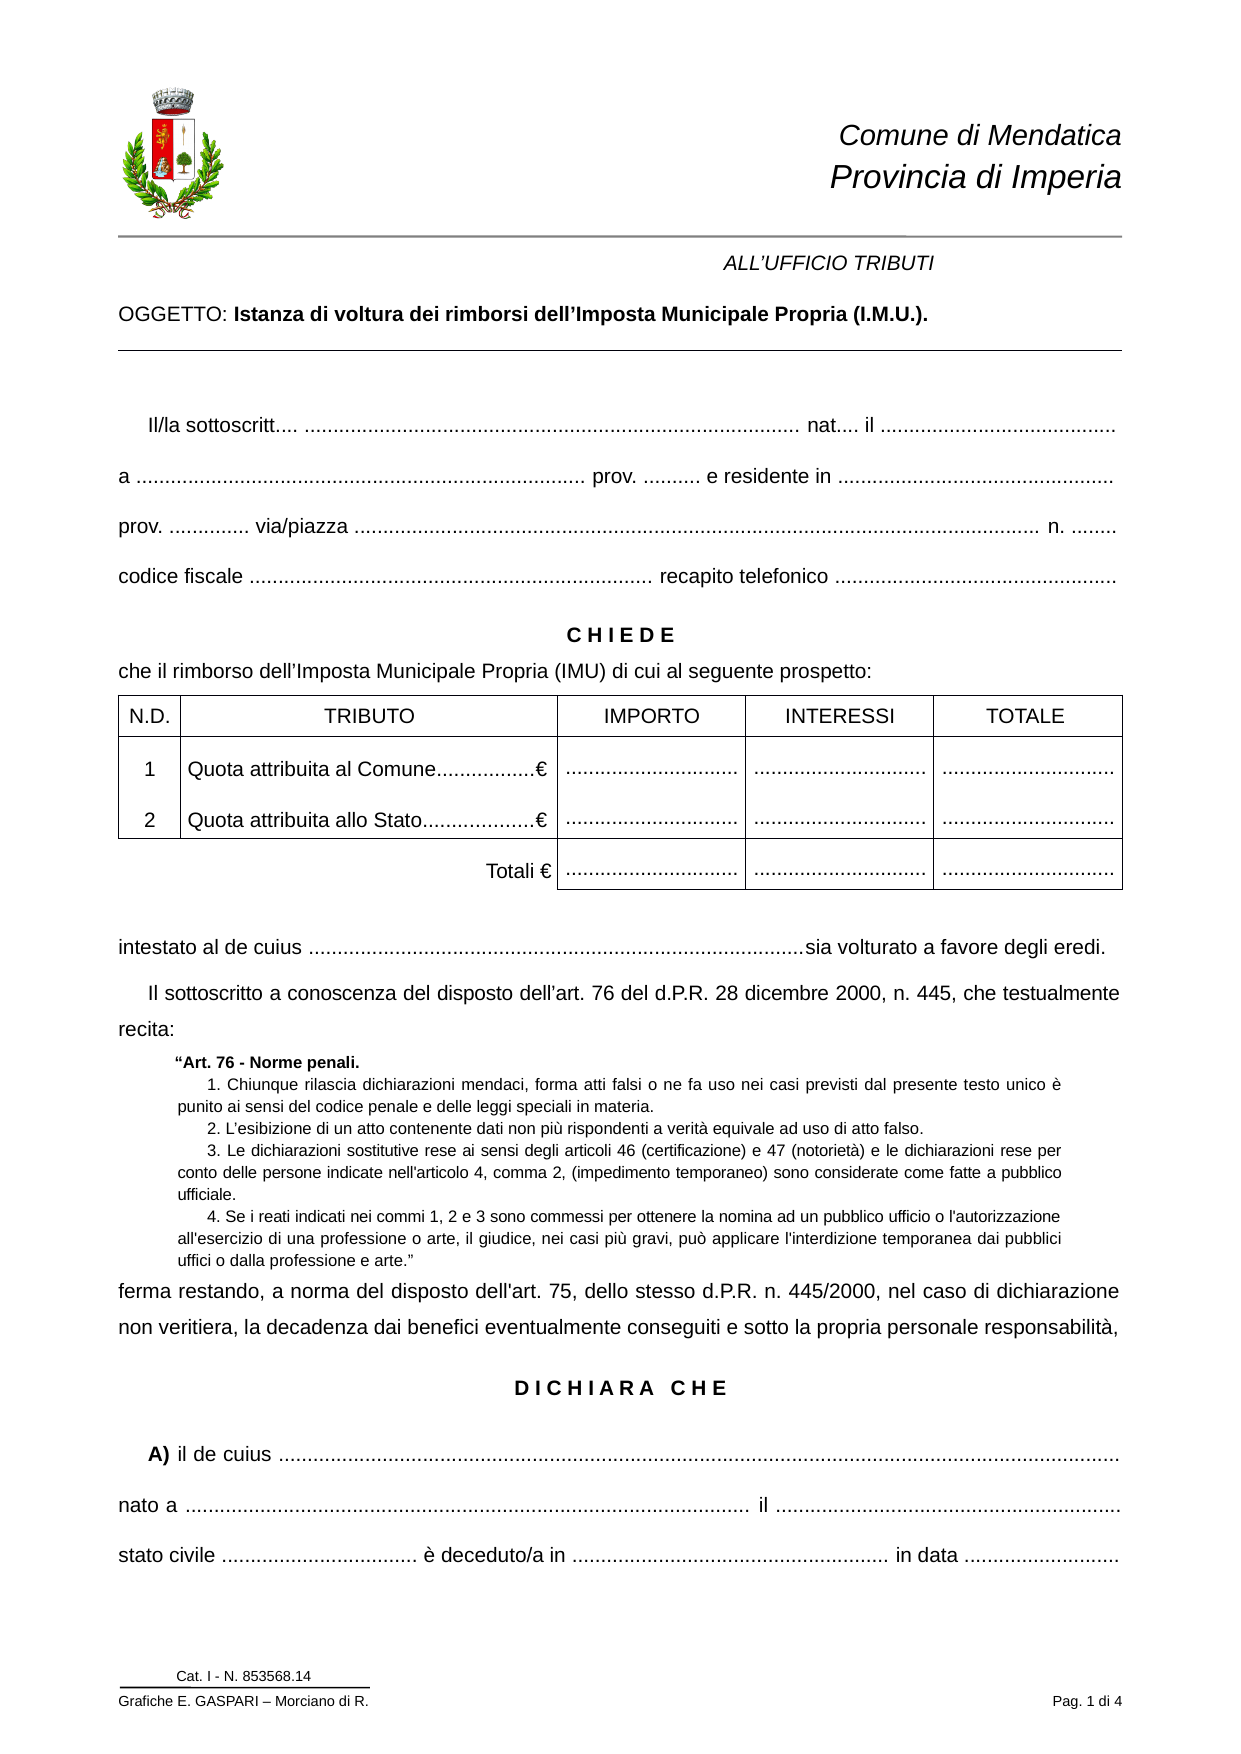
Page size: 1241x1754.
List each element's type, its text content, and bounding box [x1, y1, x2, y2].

table_cell .............................. [746, 787, 933, 837]
table_cell .............................. [558, 787, 745, 837]
table_header N.D. [119, 696, 180, 736]
text 3. Le dichiarazioni sostitutive rese ai sensi degli articoli 46 (certificazione) e 47 (notorietà) e le dichiarazioni rese per conto delle persone indicate nell'articolo 4, comma 2, (impedimento temporaneo) sono considerate come fatte a pubblico ufficiale. [177, 1141, 1063, 1204]
text intestato al de cuius ......................................................................................sia volturato a favore degli eredi. [118, 923, 1122, 962]
table_header TRIBUTO [181, 696, 557, 736]
text 4. Se i reati indicati nei commi 1, 2 e 3 sono commessi per ottenere la nomina ad un pubblico ufficio o l'autorizzazione all'esercizio di una professione o arte, il giudice, nei casi più gravi, può applicare l'interdizione temporanea dai pubblici uffici o dalla professione e arte.” [177, 1207, 1063, 1270]
text che il rimborso dell’Imposta Municipale Propria (IMU) di cui al seguente prospetto: [118, 658, 1122, 682]
table_cell 1 [119, 737, 180, 787]
text Comune di Mendatica [224, 118, 1122, 152]
table_cell .............................. [558, 839, 745, 889]
table_cell .............................. [934, 737, 1122, 787]
table_cell .............................. [934, 787, 1122, 837]
table_header TOTALE [934, 696, 1122, 736]
text Il/la sottoscritt.... ...................................................................................... nat.... il ......................................... a .............................................................................. prov. .......... e residente in ................................................ prov. .............. via/piazza ....................................................................................................................... n. ........ codice fiscale ...................................................................... recapito telefonico ................................................. [118, 401, 1122, 591]
table_cell Quota attribuita allo Stato € [181, 787, 557, 837]
table_cell 2 [119, 787, 180, 837]
text 2. L’esibizione di un atto contenente dati non più rispondenti a verità equivale ad uso di atto falso. [177, 1119, 1063, 1138]
table_cell Totali € [181, 839, 557, 889]
table_header IMPORTO [558, 696, 745, 736]
text C H I E D E [118, 623, 1122, 647]
table_cell .............................. [746, 737, 933, 787]
table_cell .............................. [746, 839, 933, 889]
text D I C H I A R A C H E [118, 1376, 1122, 1400]
text Il sottoscritto a conoscenza del disposto dell’art. 76 del d.P.R. 28 dicembre 2000, n. 445, che testualmente recita: [118, 981, 1122, 1041]
table_cell .............................. [934, 839, 1122, 889]
text Provincia di Imperia [224, 157, 1122, 195]
table_cell Quota attribuita al Comune € [181, 737, 557, 787]
list il de cuius .................................................................................................................................................. nato a .................................................................................................. il ............................................................ stato civile .................................. è deceduto/a in ....................................................... in data ........................... [118, 1431, 1122, 1570]
text ferma restando, a norma del disposto dell'art. 75, dello stesso d.P.R. n. 445/2000, nel caso di dichiarazione non veritiera, la decadenza dai benefici eventualmente conseguiti e sotto la propria personale responsabilità, [118, 1279, 1122, 1339]
picture [122, 87, 224, 219]
text OGGETTO: Istanza di voltura dei rimborsi dell’Imposta Municipale Propria (I.M.U.). [118, 302, 1122, 326]
table_cell [118, 839, 181, 889]
table_header INTERESSI [746, 696, 933, 736]
table_cell .............................. [558, 737, 745, 787]
text “Art. 76 - Norme penali. [174, 1053, 1122, 1072]
text 1. Chiunque rilascia dichiarazioni mendaci, forma atti falsi o ne fa uso nei casi previsti dal presente testo unico è punito ai sensi del codice penale e delle leggi speciali in materia. [177, 1075, 1063, 1116]
text ALL’UFFICIO TRIBUTI [723, 251, 1122, 275]
